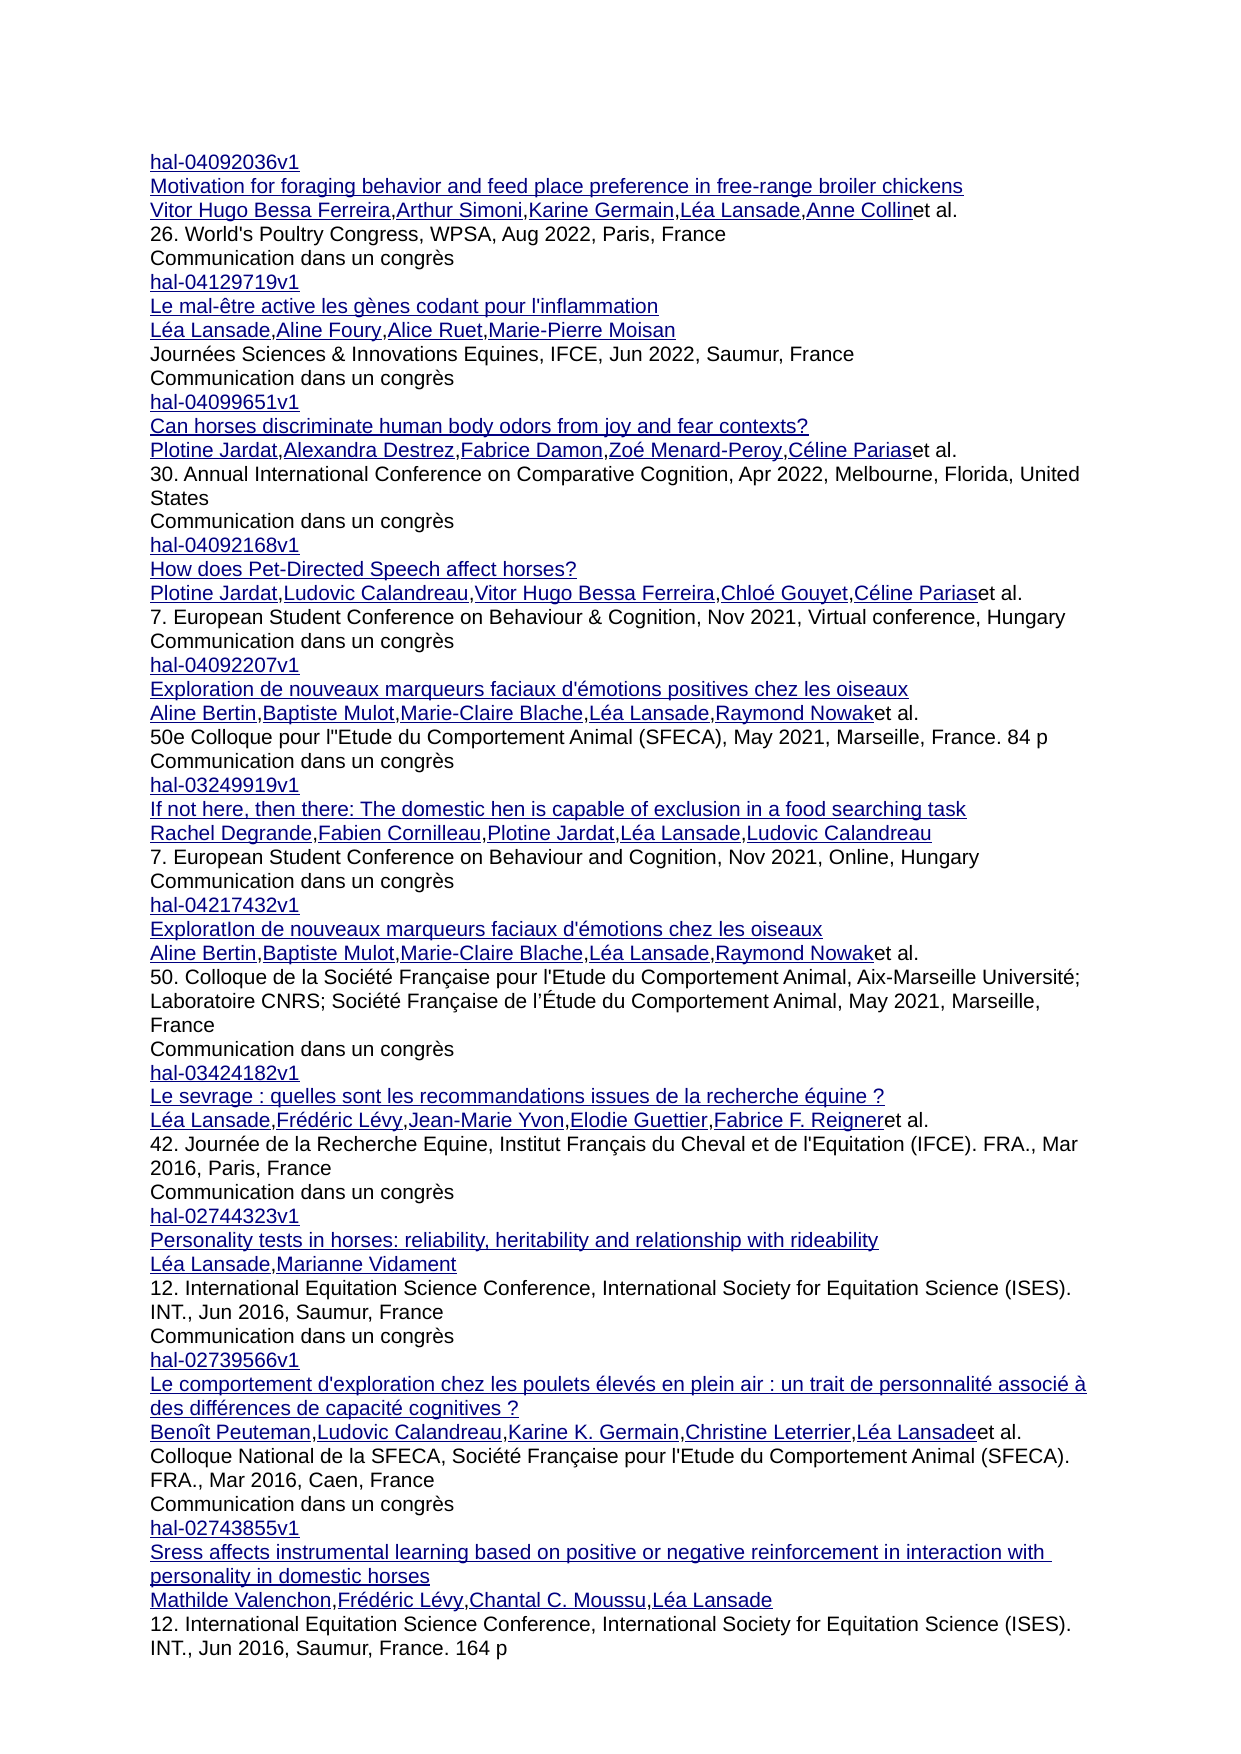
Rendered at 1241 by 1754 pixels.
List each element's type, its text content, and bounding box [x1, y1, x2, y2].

table_cell How does Pet-Directed Speech affect horses? Plotine Jardat,Ludovic Calandreau,Vitor Hugo Bessa Ferreira,Chloé Gouyet,Céline Pariaset al. 7. European Student Conference on Behaviour & Cognition, Nov 2021, Virtual conference, Hungary Communication dans un congrès hal-04092207v1 [150, 557, 1090, 677]
table_cell ExploratIon de nouveaux marqueurs faciaux d'émotions chez les oiseaux Aline Bertin,Baptiste Mulot,Marie-Claire Blache,Léa Lansade,Raymond Nowaket al. 50. Colloque de la Société Française pour l'Etude du Comportement Animal, Aix-Marseille Université; Laboratoire CNRS; Société Française de l’Étude du Comportement Animal, May 2021, Marseille, France Communication dans un congrès hal-03424182v1 [150, 917, 1090, 1084]
table_cell hal-04092036v1 [150, 150, 1090, 174]
table_cell Sress affects instrumental learning based on positive or negative reinforcement in interaction with personality in domestic horses Mathilde Valenchon,Frédéric Lévy,Chantal C. Moussu,Léa Lansade 12. International Equitation Science Conference, International Society for Equitation Science (ISES). INT., Jun 2016, Saumur, France. 164 p [150, 1540, 1090, 1659]
table_cell Motivation for foraging behavior and feed place preference in free-range broiler chickens Vitor Hugo Bessa Ferreira,Arthur Simoni,Karine Germain,Léa Lansade,Anne Collinet al. 26. World's Poultry Congress, WPSA, Aug 2022, Paris, France Communication dans un congrès hal-04129719v1 [150, 174, 1090, 294]
table_cell Le comportement d'exploration chez les poulets élevés en plein air : un trait de personnalité associé à des différences de capacité cognitives ? Benoît Peuteman,Ludovic Calandreau,Karine K. Germain,Christine Leterrier,Léa Lansadeet al. Colloque National de la SFECA, Société Française pour l'Etude du Comportement Animal (SFECA). FRA., Mar 2016, Caen, France Communication dans un congrès hal-02743855v1 [150, 1372, 1090, 1539]
table_cell Le sevrage : quelles sont les recommandations issues de la recherche équine ? Léa Lansade,Frédéric Lévy,Jean-Marie Yvon,Elodie Guettier,Fabrice F. Reigneret al. 42. Journée de la Recherche Equine, Institut Français du Cheval et de l'Equitation (IFCE). FRA., Mar 2016, Paris, France Communication dans un congrès hal-02744323v1 [150, 1084, 1090, 1228]
table_cell Can horses discriminate human body odors from joy and fear contexts? Plotine Jardat,Alexandra Destrez,Fabrice Damon,Zoé Menard-Peroy,Céline Pariaset al. 30. Annual International Conference on Comparative Cognition, Apr 2022, Melbourne, Florida, United States Communication dans un congrès hal-04092168v1 [150, 414, 1090, 557]
table_cell Personality tests in horses: reliability, heritability and relationship with rideability Léa Lansade,Marianne Vidament 12. International Equitation Science Conference, International Society for Equitation Science (ISES). INT., Jun 2016, Saumur, France Communication dans un congrès hal-02739566v1 [150, 1228, 1090, 1372]
table_cell Exploration de nouveaux marqueurs faciaux d'émotions positives chez les oiseaux Aline Bertin,Baptiste Mulot,Marie-Claire Blache,Léa Lansade,Raymond Nowaket al. 50e Colloque pour l"Etude du Comportement Animal (SFECA), May 2021, Marseille, France. 84 p Communication dans un congrès hal-03249919v1 [150, 677, 1090, 797]
table_cell Le mal-être active les gènes codant pour l'inflammation Léa Lansade,Aline Foury,Alice Ruet,Marie-Pierre Moisan Journées Sciences & Innovations Equines, IFCE, Jun 2022, Saumur, France Communication dans un congrès hal-04099651v1 [150, 294, 1090, 413]
table_cell If not here, then there: The domestic hen is capable of exclusion in a food searching task Rachel Degrande,Fabien Cornilleau,Plotine Jardat,Léa Lansade,Ludovic Calandreau 7. European Student Conference on Behaviour and Cognition, Nov 2021, Online, Hungary Communication dans un congrès hal-04217432v1 [150, 797, 1090, 917]
